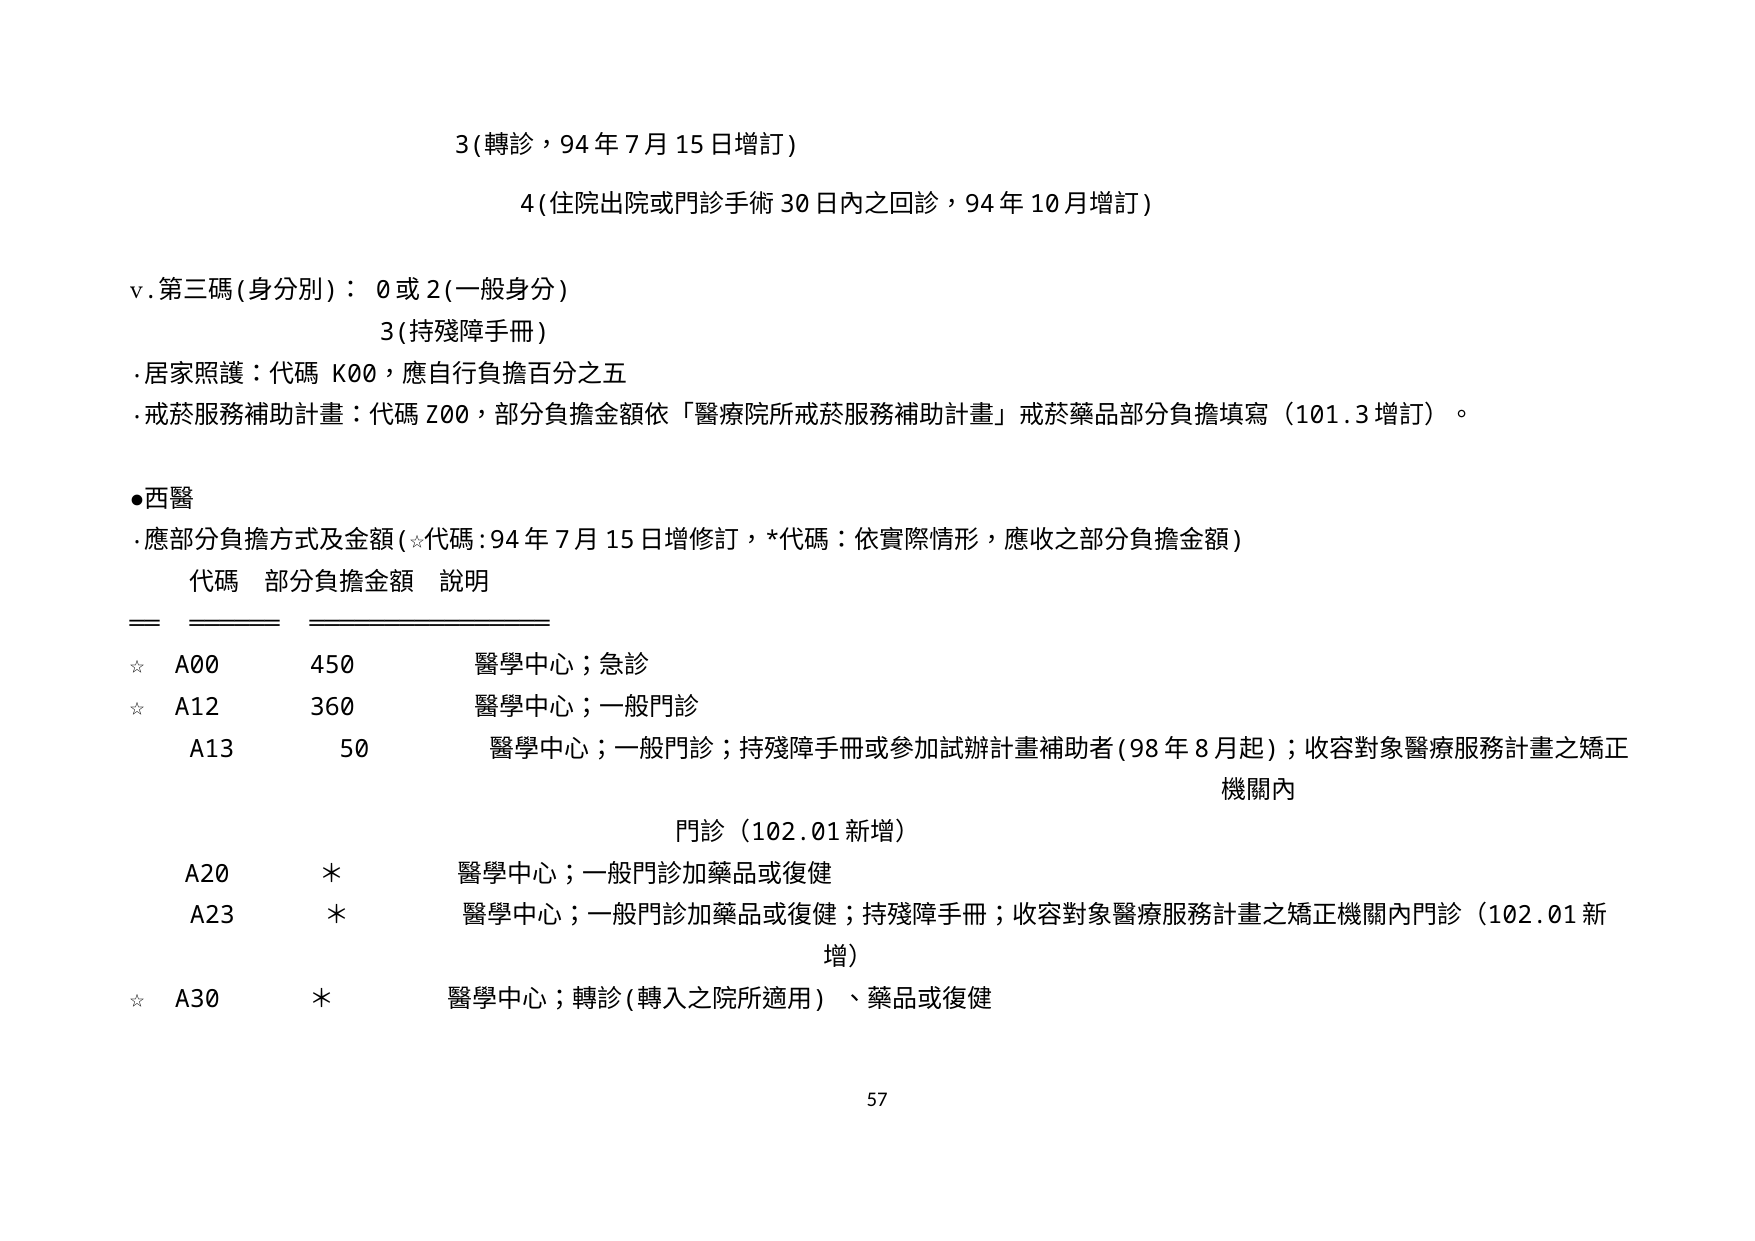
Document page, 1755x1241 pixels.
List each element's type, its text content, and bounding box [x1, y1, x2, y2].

table_cell 3(轉診，94年7月15日增訂) 4(住院出院或門診手術30日內之回診，94年10月增訂) .第三碼(身分別)： 0或2(一般身分) 3(持殘障手冊) ‧居家照護：代碼 K00，應自行負擔百分之五 ‧戒菸服務補助計畫：代碼Z00，部分負擔金額依「醫療院所戒菸服務補助計畫」戒菸藥品部分負擔填寫（101.3增訂）。 ●西醫 ‧應部分負擔方式及金額(☆代碼:94年7月15日增修訂，*代碼：依實際情形，應收之部分負擔金額) 代碼 部分負擔金額 說明 ══ ══════ ════════════════ ☆ A00 450 醫學中心；急診 ☆ A12 360 醫學中心；一般門診 A13 50 醫學中心；一般門診；持殘障手冊或參加試辦計畫補助者(98年8月起)；收容對象醫療服務計畫之矯正機關內 門診（102.01新增） A20 ＊ 醫學中心；一般門診加藥品或復健 A23 ＊ 醫學中心；一般門診加藥品或復健；持殘障手冊；收容對象醫療服務計畫之矯正機關內門診（102.01新增） ☆ A30 ＊ 醫學中心；轉診(轉入之院所適用) 、藥品或復健 [118, 119, 1650, 1014]
